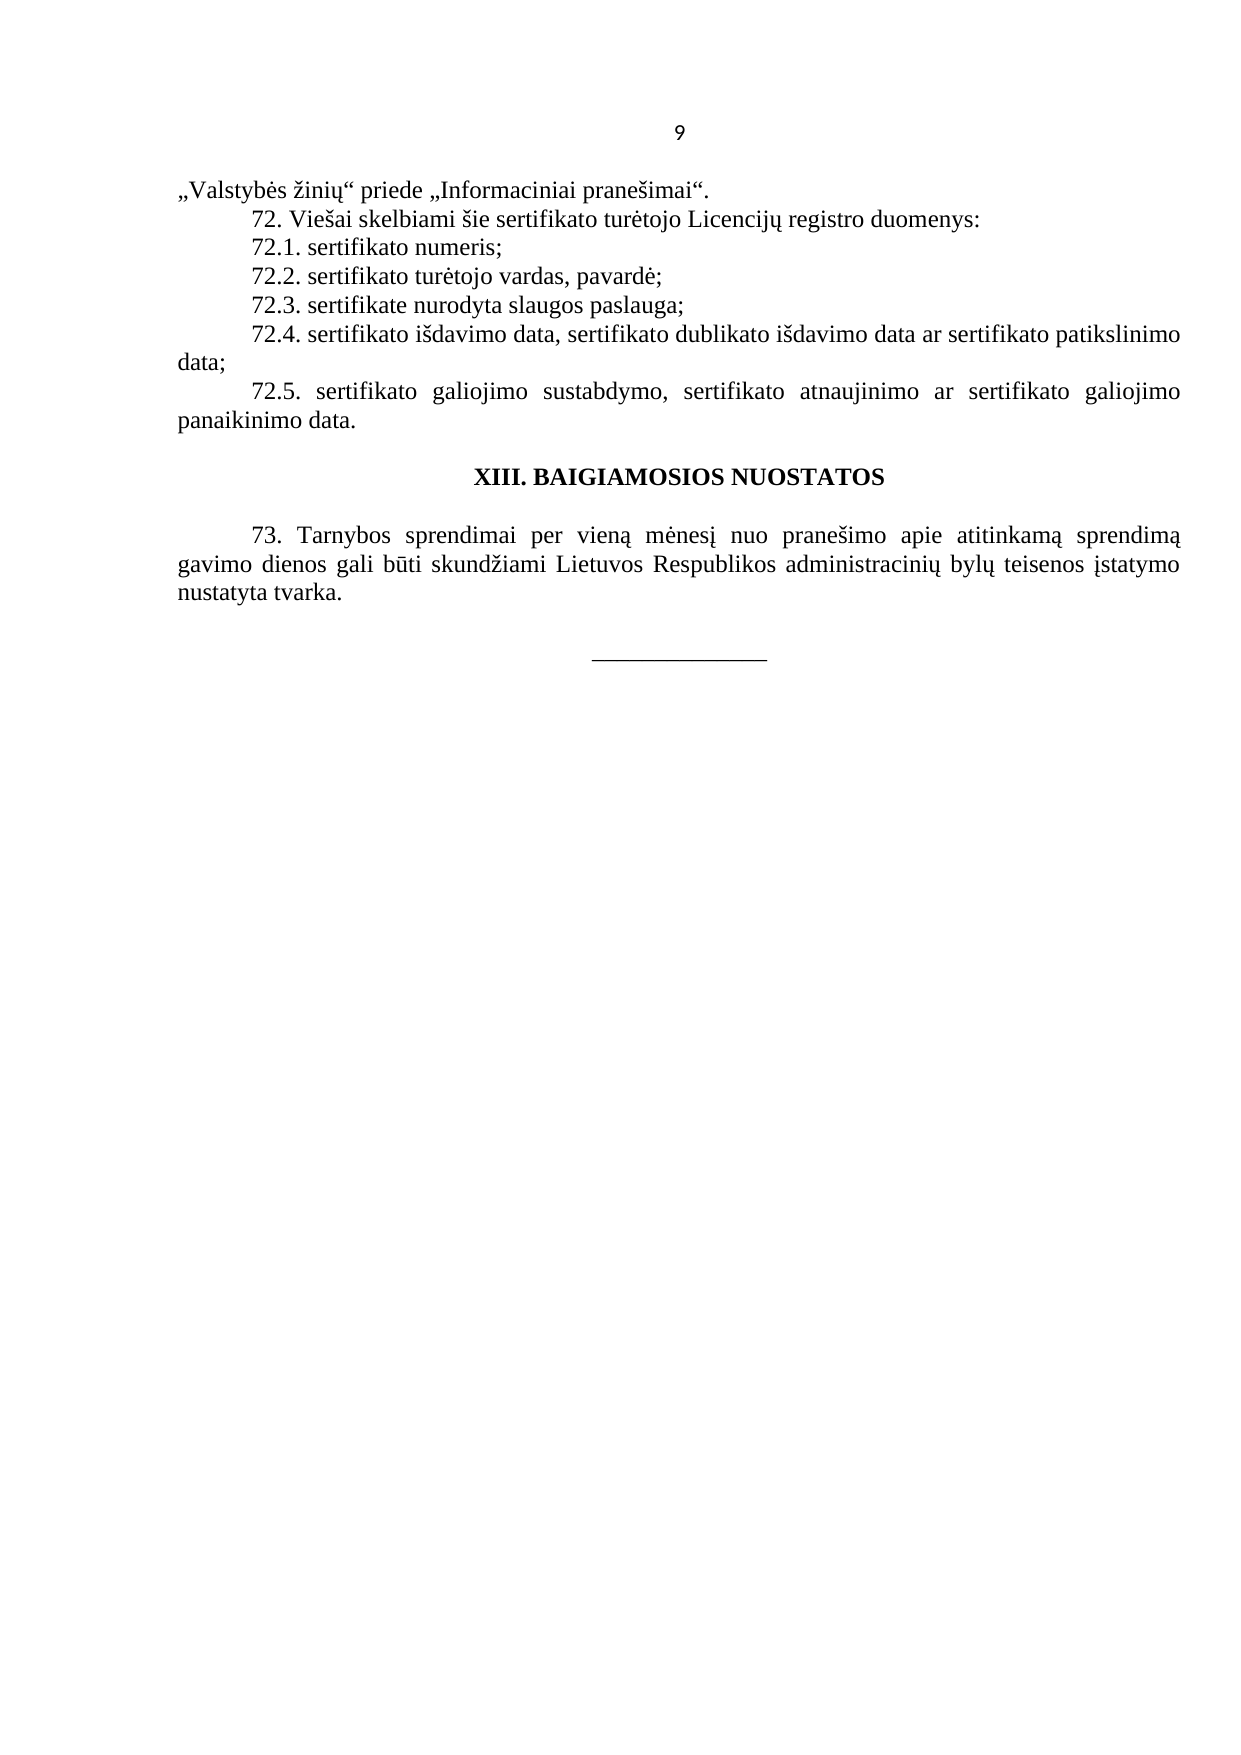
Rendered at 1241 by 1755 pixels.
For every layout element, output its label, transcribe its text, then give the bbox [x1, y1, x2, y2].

text 72.5. sertifikato galiojimo sustabdymo, sertifikato atnaujinimo ar sertifikato galiojimo panaikinimo data. [177, 376, 1181, 434]
text XIII. BAIGIAMOSIOS NUOSTATOS [177, 462, 1181, 491]
text 73. Tarnybos sprendimai per vieną mėnesį nuo pranešimo apie atitinkamą sprendimą gavimo dienos gali būti skundžiami Lietuvos Respublikos administracinių bylų teisenos įstatymo nustatyta tvarka. [177, 520, 1181, 606]
text ______________ [177, 635, 1181, 664]
text „Valstybės žinių“ priede „Informaciniai pranešimai“. [177, 175, 1181, 204]
text 72.2. sertifikato turėtojo vardas, pavardė; [177, 261, 1181, 290]
text 72.3. sertifikate nurodyta slaugos paslauga; [177, 290, 1181, 319]
text 72.1. sertifikato numeris; [177, 232, 1181, 261]
text 72. Viešai skelbiami šie sertifikato turėtojo Licencijų registro duomenys: [177, 204, 1181, 232]
text 72.4. sertifikato išdavimo data, sertifikato dublikato išdavimo data ar sertifikato patikslinimo data; [177, 319, 1181, 376]
